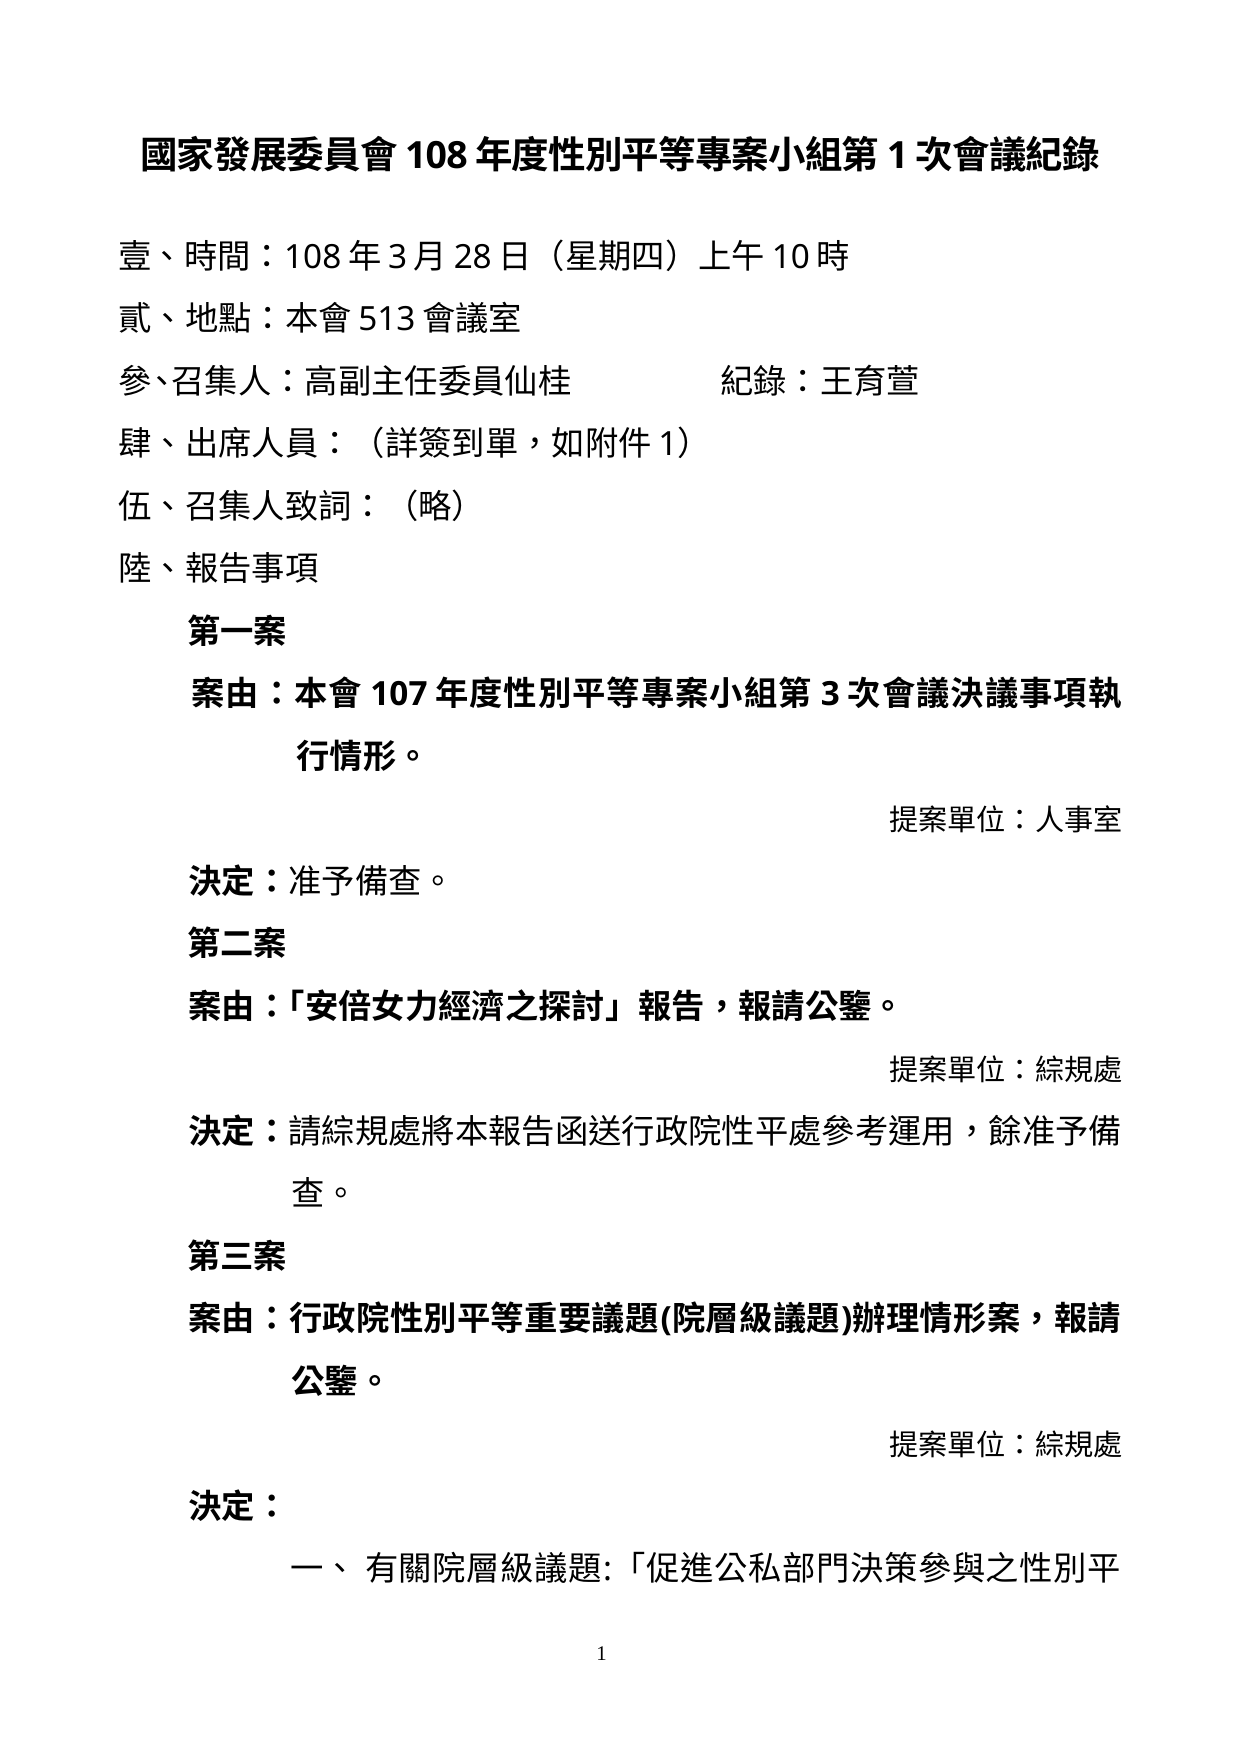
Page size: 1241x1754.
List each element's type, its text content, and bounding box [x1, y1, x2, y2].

text 第一案 [187, 593, 1122, 656]
text 肆、出席人員：（詳簽到單，如附件1） [118, 406, 1122, 468]
text 陸、報告事項 [118, 531, 1122, 593]
text 提案單位：綜規處 [188, 1031, 1122, 1093]
text 決定：請綜規處將本報告函送行政院性平處參考運用，餘准予備查。 [188, 1093, 1122, 1218]
text 貳、地點：本會513會議室 [118, 281, 1122, 343]
text 案由：「安倍女力經濟之探討」報告，報請公鑒。 [188, 968, 1122, 1031]
text 決定：准予備查。 [188, 843, 1122, 906]
text 壹、時間：108年3月28日（星期四）上午10時 [118, 218, 1122, 281]
text 決定： [188, 1468, 1122, 1531]
text 提案單位：綜規處 [188, 1406, 1122, 1468]
text 國家發展委員會108年度性別平等專案小組第1次會議紀錄 [118, 118, 1122, 181]
text 案由：行政院性別平等重要議題(院層級議題)辦理情形案，報請公鑒。 [188, 1281, 1122, 1406]
text 伍、召集人致詞：（略） [118, 468, 1122, 531]
text 案由：本會107年度性別平等專案小組第3次會議決議事項執行情形。 [191, 656, 1122, 781]
text 第二案 [187, 906, 1122, 968]
text 參、召集人：高副主任委員仙桂 紀錄：王育萱 [118, 343, 1122, 406]
text 提案單位：人事室 [188, 781, 1122, 843]
list 有關院層級議題:「促進公私部門決策參與之性別平 [290, 1531, 1122, 1593]
text 第三案 [187, 1218, 1122, 1281]
